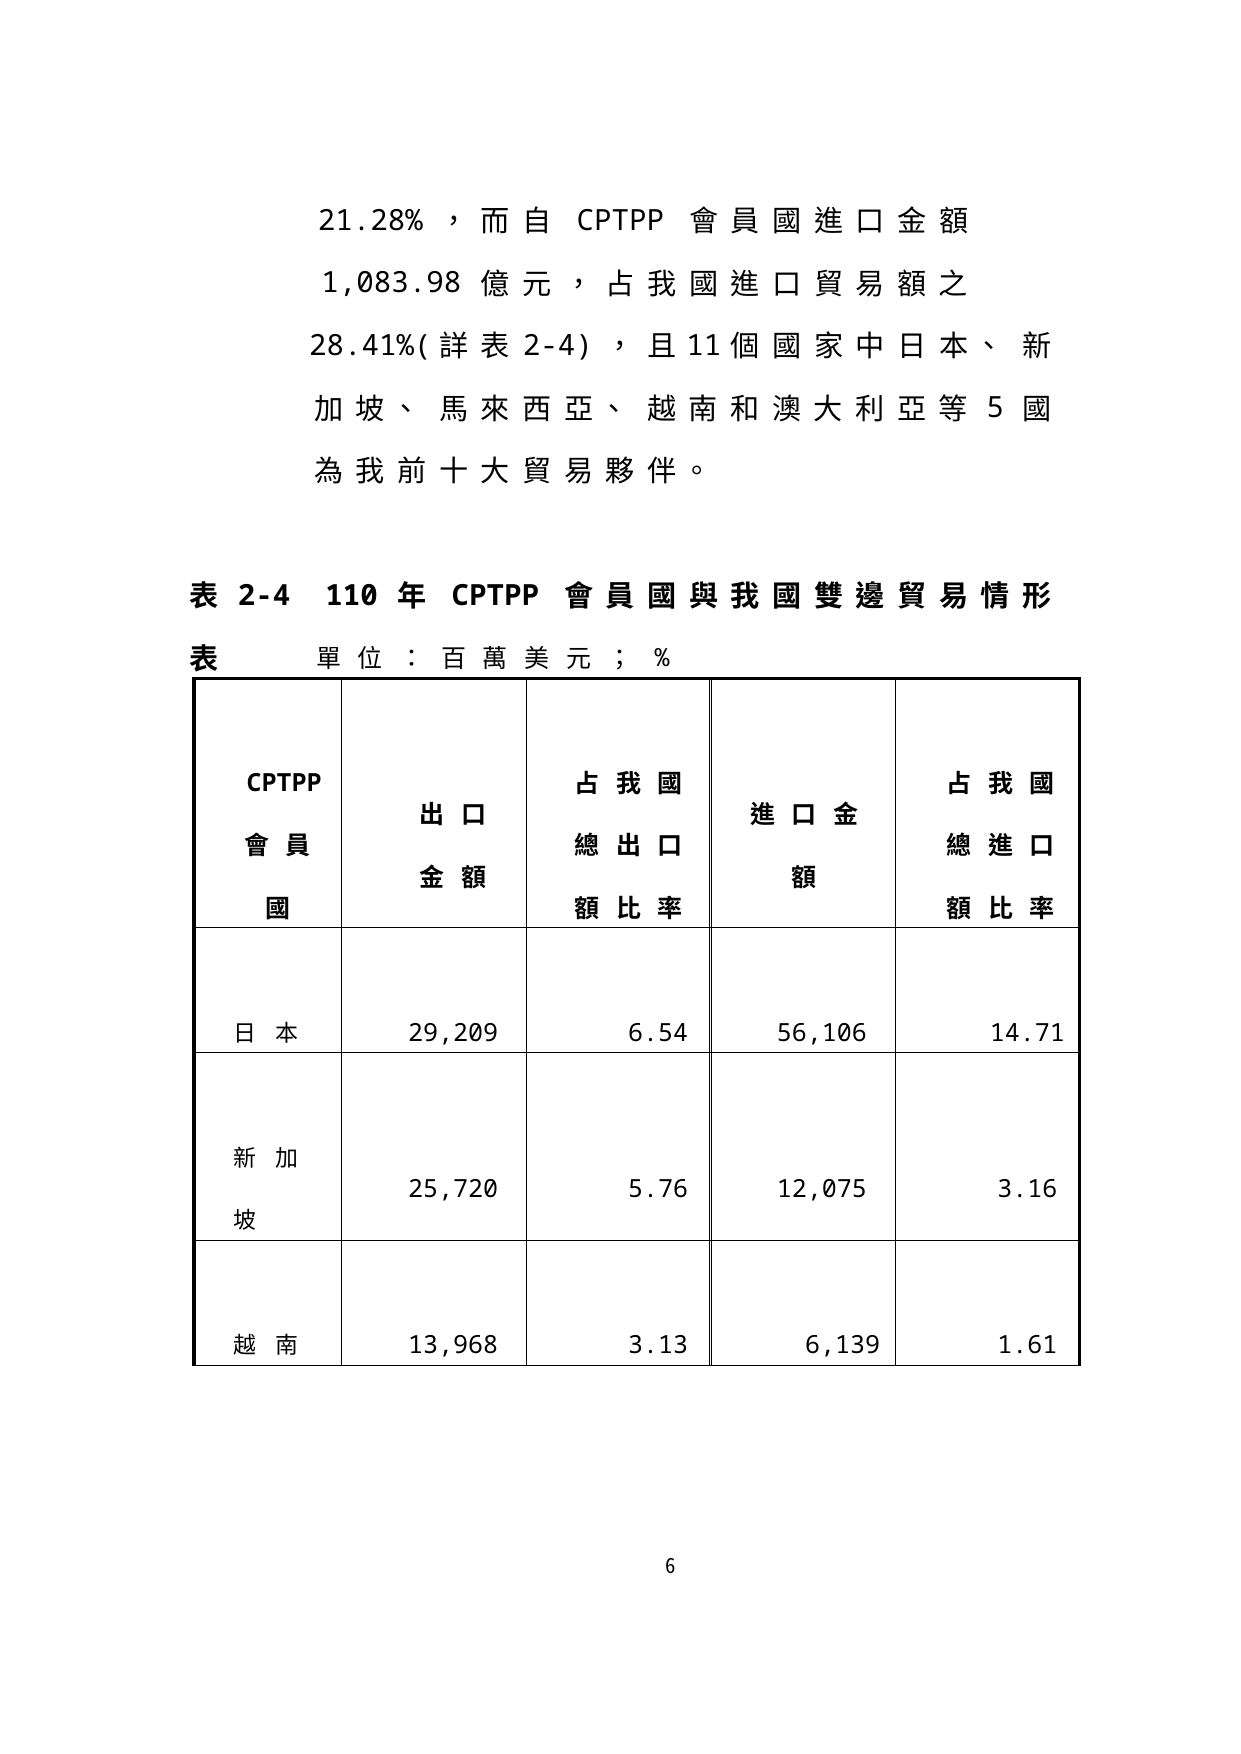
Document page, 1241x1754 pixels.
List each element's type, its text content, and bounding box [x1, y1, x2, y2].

text 表2-4 110年CPTPP會員國與我國雙邊貿易情形表 單位：百萬美元；% [180, 552, 1058, 677]
table_cell 日本 [196, 928, 341, 1052]
table_cell 1.61 [896, 1241, 1078, 1365]
table_cell 12,075 [712, 1053, 895, 1240]
table_cell 3.16 [896, 1053, 1078, 1240]
table_cell 13,968 [342, 1241, 526, 1365]
table_header 占我國 總出口額比率 [527, 680, 709, 927]
table_cell 新加坡 [196, 1053, 341, 1240]
table_cell 越南 [196, 1241, 341, 1365]
table_header 出口金額 [342, 680, 526, 927]
text 21.28%，而自CPTPP會員國進口金額1,083.98億元，占我國進口貿易額之28.41%(詳表2-4)，且11個國家中日本、新加坡、馬來西亞、越南和澳大利亞等5國為我前十大貿易夥伴。 [271, 177, 1058, 490]
table_cell 29,209 [342, 928, 526, 1052]
table_cell 6.54 [527, 928, 709, 1052]
table_cell 5.76 [527, 1053, 709, 1240]
table_header 占我國 總進口額比率 [896, 680, 1078, 927]
table_header CPTPP 會員國 [196, 680, 341, 927]
table_cell 3.13 [527, 1241, 709, 1365]
table_cell 14.71 [896, 928, 1078, 1052]
table_cell 6,139 [712, 1241, 895, 1365]
table_header 進口金額 [712, 680, 895, 927]
table_cell 25,720 [342, 1053, 526, 1240]
table_cell 56,106 [712, 928, 895, 1052]
